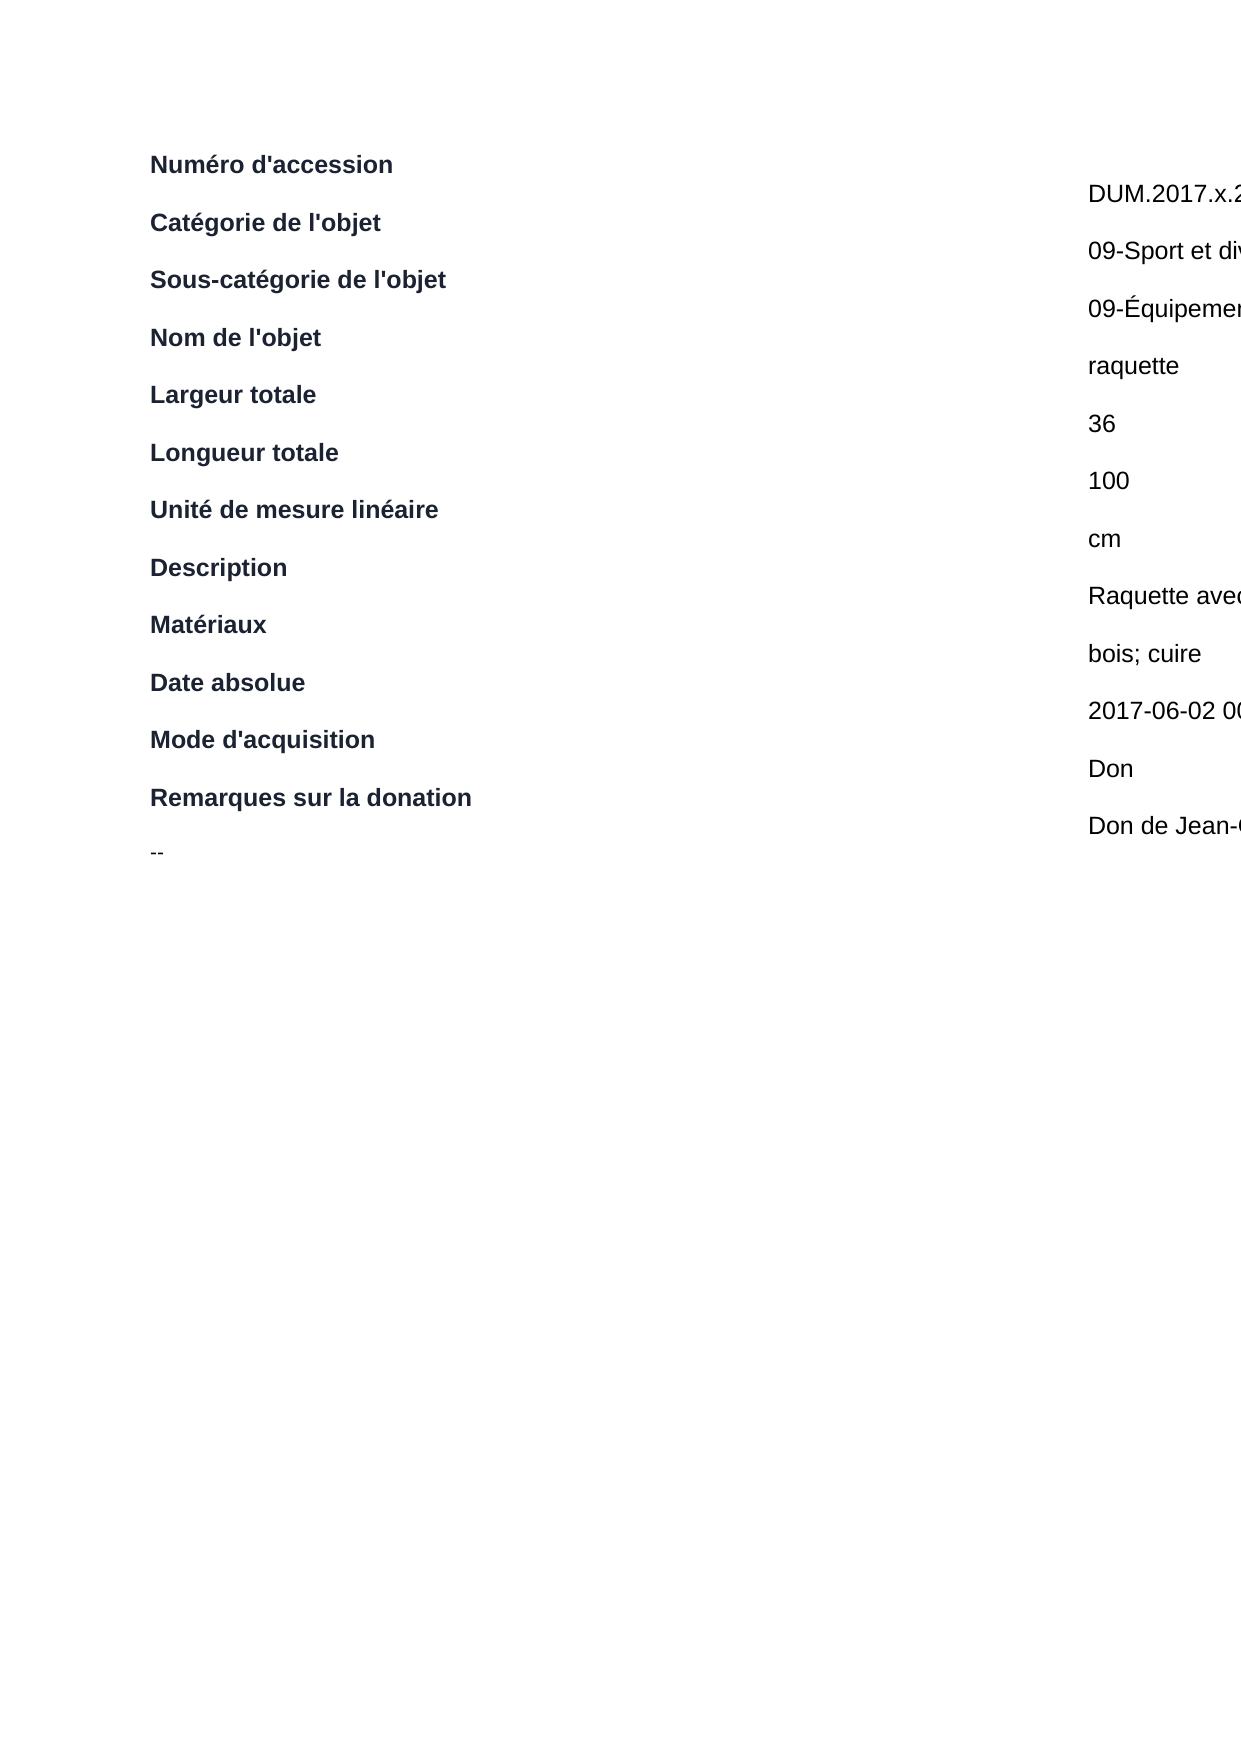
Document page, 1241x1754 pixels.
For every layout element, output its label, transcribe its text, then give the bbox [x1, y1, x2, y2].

text cm [1088, 524, 1240, 552]
text Sous-catégorie de l'objet [150, 265, 1090, 294]
text Remarques sur la donation [150, 782, 1090, 811]
text Raquette avec cadre en bois et filet de cuir. [1088, 581, 1240, 610]
text 100 [1088, 466, 1240, 495]
text Don [1088, 754, 1240, 782]
text Description [150, 552, 1090, 581]
text bois; cuire [1088, 639, 1240, 667]
text Don de Jean-Guy Giroux [1088, 811, 1240, 840]
text Longueur totale [150, 437, 1090, 466]
text Numéro d'accession [150, 150, 1090, 179]
text Mode d'acquisition [150, 725, 1090, 754]
text Unité de mesure linéaire [150, 495, 1090, 524]
text DUM.2017.x.263.1-2 [1088, 179, 1240, 207]
text Nom de l'objet [150, 322, 1090, 351]
text Catégorie de l'objet [150, 207, 1090, 236]
text Date absolue [150, 667, 1090, 696]
text 36 [1088, 409, 1240, 437]
text 09-Sport et divertissement [1088, 236, 1240, 265]
text 09-Équipement récréosportif [1088, 294, 1240, 322]
text -- [150, 840, 1090, 864]
text raquette [1088, 351, 1240, 380]
text 2017-06-02 00:00 [1088, 696, 1240, 725]
text Matériaux [150, 610, 1090, 639]
text Largeur totale [150, 380, 1090, 409]
